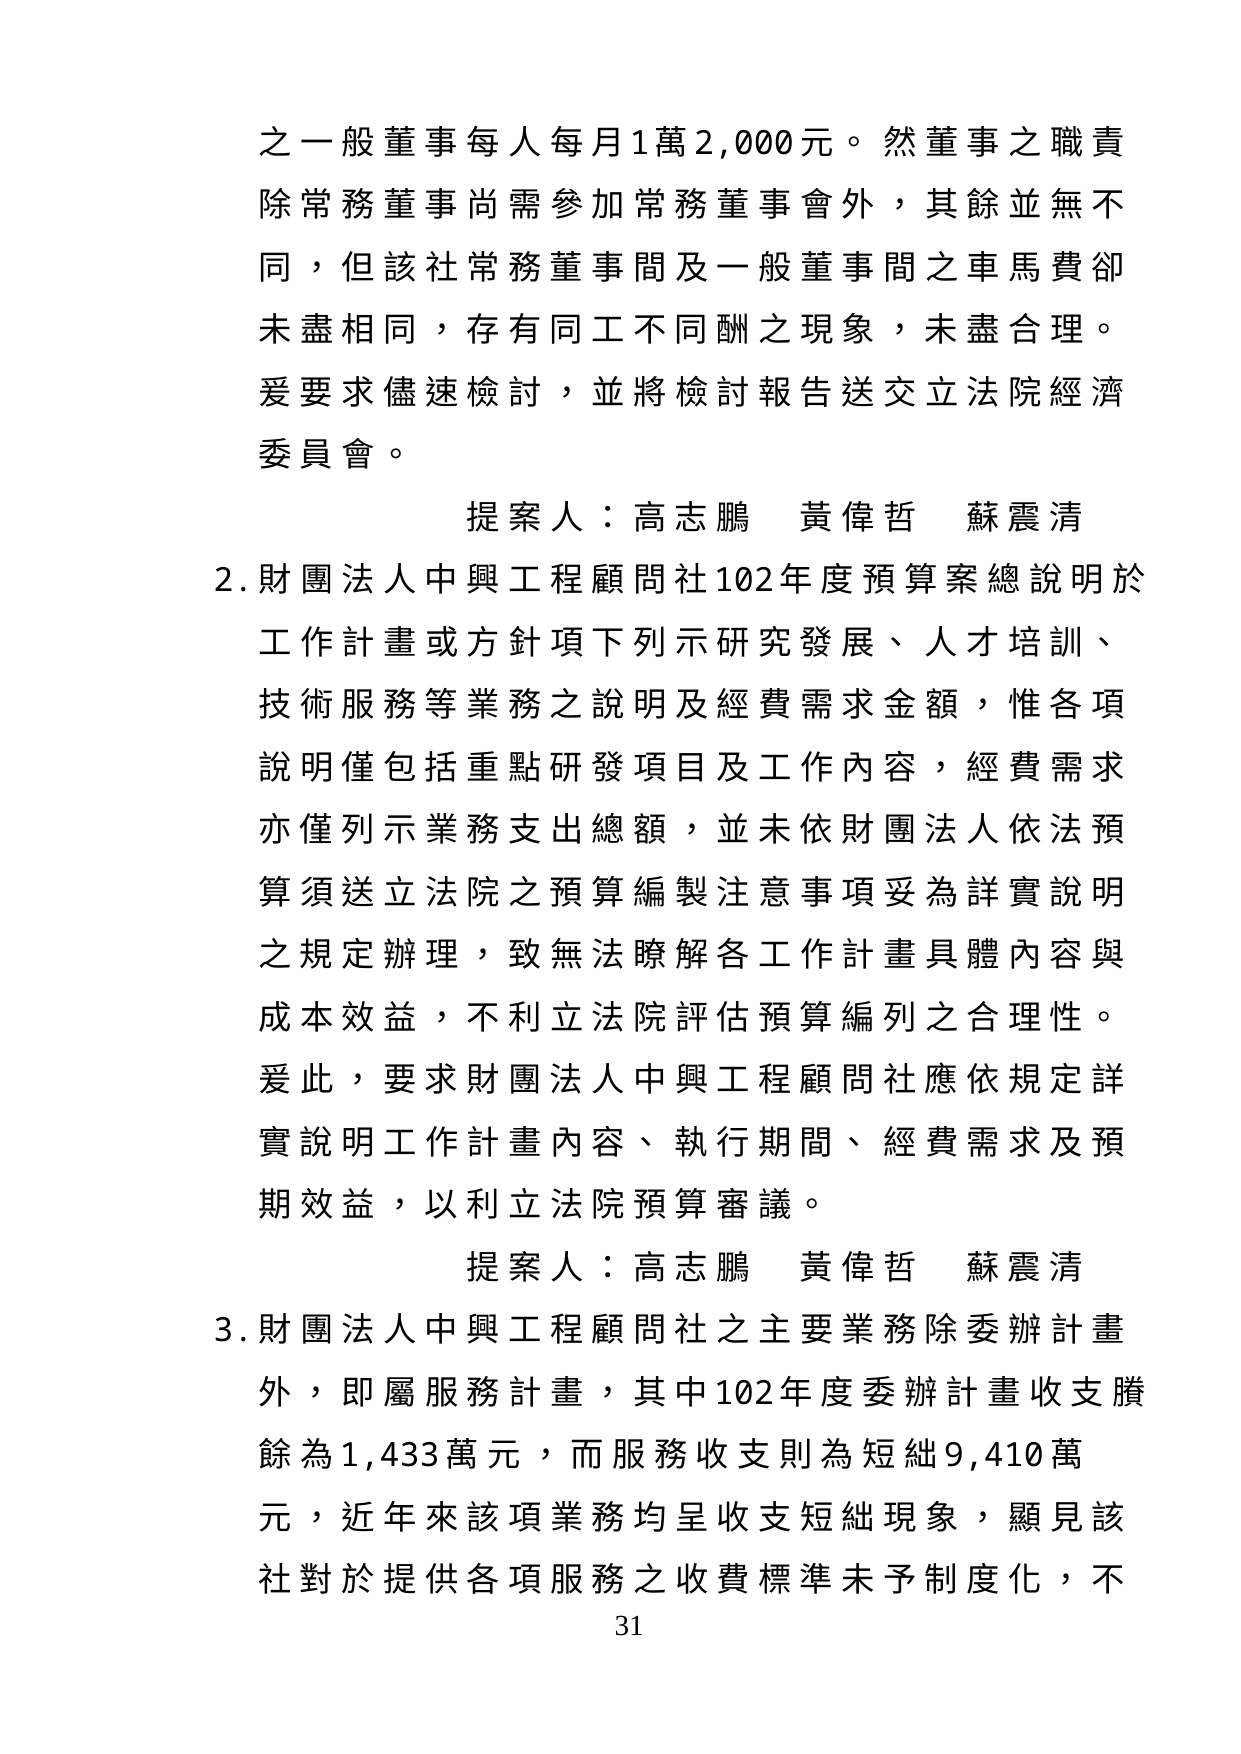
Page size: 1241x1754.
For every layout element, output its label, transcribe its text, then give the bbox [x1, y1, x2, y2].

text 2.財團法人中興工程顧問社102年度預算案總說明於工作計畫或方針項下列示研究發展、人才培訓、技術服務等業務之說明及經費需求金額，惟各項說明僅包括重點研發項目及工作內容，經費需求亦僅列示業務支出總額，並未依財團法人依法預算須送立法院之預算編製注意事項妥為詳實說明之規定辦理，致無法瞭解各工作計畫具體內容與成本效益，不利立法院評估預算編列之合理性。爰此，要求財團法人中興工程顧問社應依規定詳實說明工作計畫內容、執行期間、經費需求及預期效益，以利立法院預算審議。 [212, 536, 1150, 1223]
text 提案人：高志鵬 黃偉哲 蘇震清 [454, 473, 1132, 536]
text 3.財團法人中興工程顧問社之主要業務除委辦計畫外，即屬服務計畫，其中102年度委辦計畫收支賸餘為1,433萬元，而服務收支則為短絀9,410萬元，近年來該項業務均呈收支短絀現象，顯見該社對於提供各項服務之收費標準未予制度化，不 [212, 1286, 1150, 1598]
text 提案人：高志鵬 黃偉哲 蘇震清 [454, 1223, 1132, 1286]
text 之一般董事每人每月1萬2,000元。然董事之職責除常務董事尚需參加常務董事會外，其餘並無不同，但該社常務董事間及一般董事間之車馬費卻未盡相同，存有同工不同酬之現象，未盡合理。爰要求儘速檢討，並將檢討報告送交立法院經濟委員會。 [212, 98, 1150, 473]
